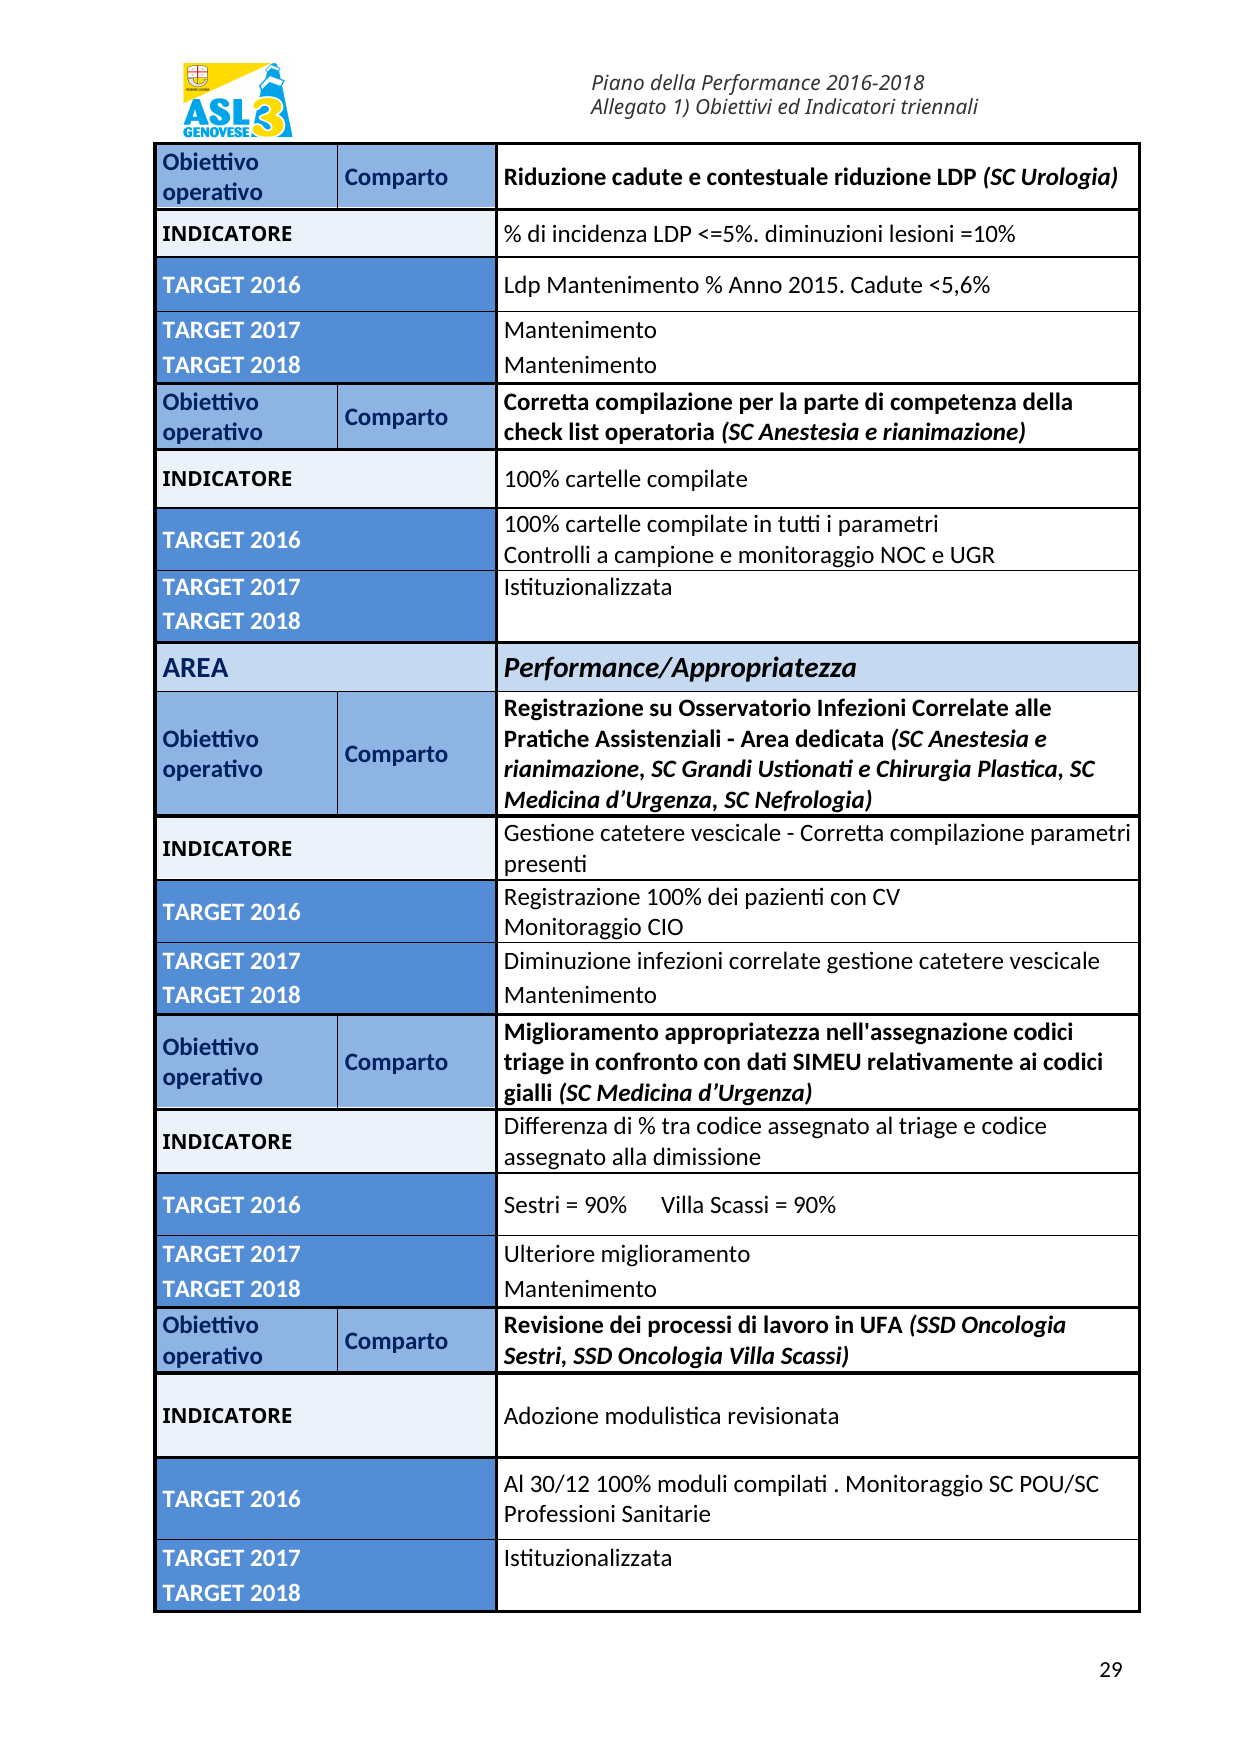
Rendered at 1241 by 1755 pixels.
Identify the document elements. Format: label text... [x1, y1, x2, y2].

table_cell Mantenimento [498, 312, 1138, 347]
table_cell 100% cartelle compilate in tutti i parametri Controlli a campione e monitoraggio NOC e UGR [498, 509, 1138, 570]
table_cell Adozione modulistica revisionata [498, 1375, 1138, 1456]
table_cell TARGET 2017 [157, 1236, 337, 1270]
table_cell TARGET 2016 [157, 258, 337, 311]
table_cell Istituzionalizzata [498, 571, 1138, 605]
table_cell TARGET 2016 [157, 1459, 337, 1539]
table_cell INDICATORE [157, 1375, 495, 1456]
table_cell Mantenimento [498, 1270, 1138, 1306]
table_cell 100% cartelle compilate [498, 451, 1138, 507]
table_cell Obiettivo operativo [157, 1309, 337, 1371]
table_cell Comparto [338, 385, 495, 448]
table_cell TARGET 2018 [157, 977, 337, 1013]
table_cell INDICATORE [157, 451, 495, 507]
table_cell AREA [157, 644, 495, 691]
table_cell Corretta compilazione per la parte di competenza della check list operatoria (SC Anestesia e rianimazione) [498, 385, 1138, 448]
table_cell Obiettivo operativo [157, 385, 337, 448]
table_cell Gestione catetere vescicale - Corretta compilazione parametri presenti [498, 818, 1138, 878]
table_cell [337, 881, 495, 942]
table_cell TARGET 2016 [157, 1174, 337, 1235]
table_cell Comparto [338, 145, 495, 207]
table_cell Revisione dei processi di lavoro in UFA (SSD Oncologia Sestri, SSD Oncologia Villa Scassi) [498, 1309, 1138, 1371]
table_cell TARGET 2018 [157, 1574, 337, 1610]
table_cell Comparto [338, 1309, 495, 1371]
table_cell TARGET 2018 [157, 1270, 337, 1306]
table_cell [337, 977, 495, 1013]
table_cell TARGET 2017 [157, 571, 337, 605]
table_cell [337, 509, 495, 570]
table_cell Obiettivo operativo [157, 1016, 337, 1107]
table_cell Al 30/12 100% moduli compilati . Monitoraggio SC POU/SC Professioni Sanitarie [498, 1459, 1138, 1539]
table_cell Riduzione cadute e contestuale riduzione LDP (SC Urologia) [498, 145, 1138, 207]
table_cell [337, 943, 495, 977]
table_cell Ulteriore miglioramento [498, 1236, 1138, 1270]
table_cell Diminuzione infezioni correlate gestione catetere vescicale [498, 943, 1138, 977]
table_cell [337, 605, 495, 641]
table_cell Obiettivo operativo [157, 692, 337, 814]
table_cell Sestri = 90% Villa Scassi = 90% [498, 1174, 1138, 1235]
table_cell [337, 571, 495, 605]
table_cell TARGET 2017 [157, 943, 337, 977]
table_cell INDICATORE [157, 211, 495, 256]
table_cell TARGET 2017 [157, 312, 337, 347]
table_cell INDICATORE [157, 1111, 495, 1172]
table_cell TARGET 2016 [157, 881, 337, 942]
table_cell TARGET 2017 [157, 1540, 337, 1574]
table_cell [337, 1574, 495, 1610]
table_cell [337, 1174, 495, 1235]
table_cell Miglioramento appropriatezza nell'assegnazione codici triage in confronto con dati SIMEU relativamente ai codici gialli (SC Medicina d’Urgenza) [498, 1016, 1138, 1107]
table_cell Istituzionalizzata [498, 1540, 1138, 1574]
table_cell Performance/Appropriatezza [498, 644, 1138, 691]
table_cell Obiettivo operativo [157, 145, 337, 207]
table_cell [337, 1270, 495, 1306]
table_cell Registrazione 100% dei pazienti con CV Monitoraggio CIO [498, 881, 1138, 942]
table_cell [498, 605, 1138, 641]
table_cell [337, 1540, 495, 1574]
table_cell [337, 347, 495, 382]
table_cell TARGET 2016 [157, 509, 337, 570]
table_cell Differenza di % tra codice assegnato al triage e codice assegnato alla dimissione [498, 1111, 1138, 1172]
table_cell [337, 1236, 495, 1270]
table_cell INDICATORE [157, 818, 495, 878]
table_cell [337, 258, 495, 311]
table_cell TARGET 2018 [157, 347, 337, 382]
table_cell Comparto [338, 1016, 495, 1107]
table_cell Mantenimento [498, 347, 1138, 382]
table_cell Registrazione su Osservatorio Infezioni Correlate alle Pratiche Assistenziali - Area dedicata (SC Anestesia e rianimazione, SC Grandi Ustionati e Chirurgia Plastica, SC Medicina d’Urgenza, SC Nefrologia) [498, 692, 1138, 814]
table_cell [337, 312, 495, 347]
table_cell [337, 1459, 495, 1539]
table_cell Mantenimento [498, 977, 1138, 1013]
table_cell % di incidenza LDP <=5%. diminuzioni lesioni =10% [498, 211, 1138, 256]
table_cell TARGET 2018 [157, 605, 337, 641]
table_cell Comparto [338, 692, 495, 814]
table_cell Ldp Mantenimento % Anno 2015. Cadute <5,6% [498, 258, 1138, 311]
table_cell [498, 1574, 1138, 1610]
